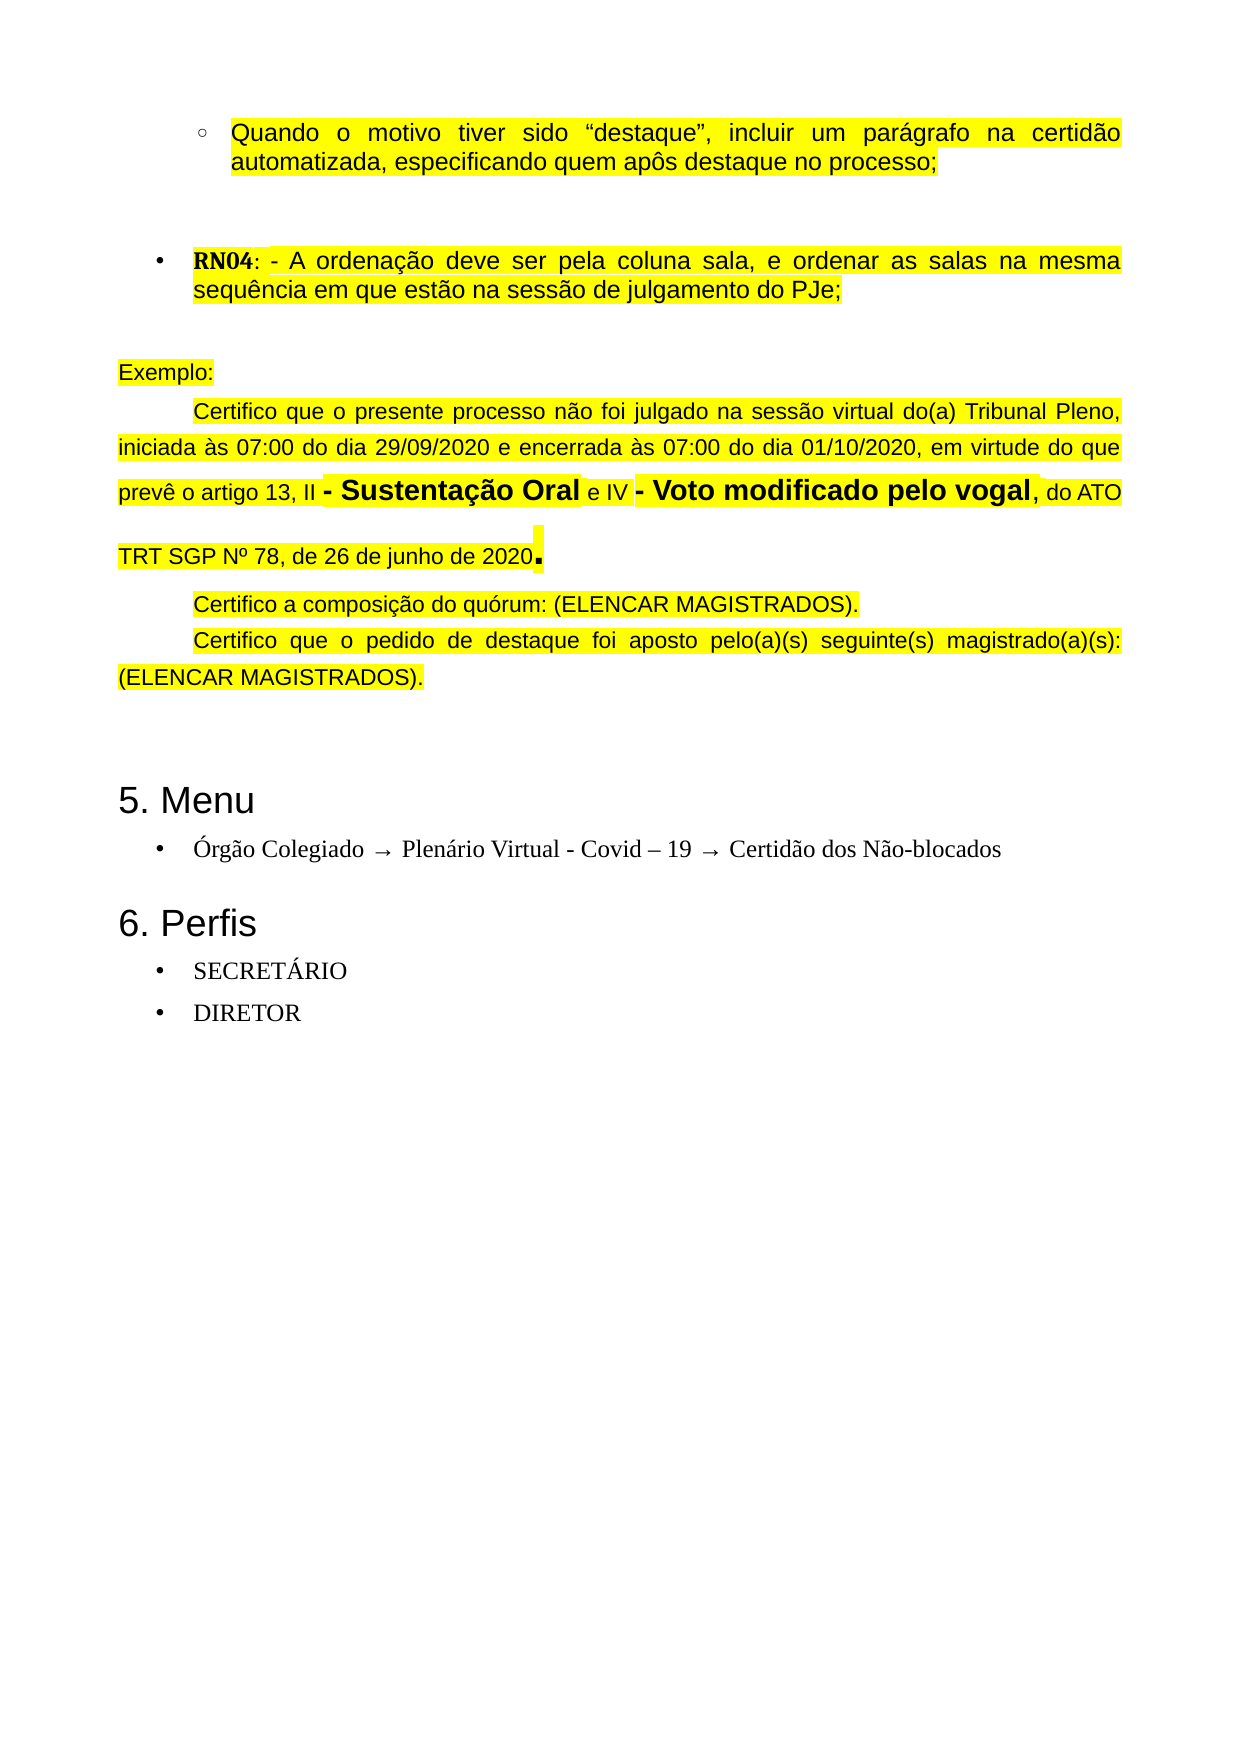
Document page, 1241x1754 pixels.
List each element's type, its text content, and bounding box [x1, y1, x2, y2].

list SECRETÁRIO [156, 956, 1122, 985]
list Órgão Colegiado → Plenário Virtual - Covid – 19 → Certidão dos Não-blocados [156, 834, 1122, 863]
subtitle 5. Menu [118, 778, 1122, 822]
list Quando o motivo tiver sido “destaque”, incluir um parágrafo na certidão automatizada, especificando quem apôs destaque no processo; [193, 118, 1122, 176]
text Certifico que o presente processo não foi julgado na sessão virtual do(a) Tribunal Pleno, iniciada às 07:00 do dia 29/09/2020 e encerrada às 07:00 do dia 01/10/2020, em virtude do que prevê o artigo 13, II - Sustentação Oral e IV - Voto modificado pelo vogal, do ATO TRT SGP Nº 78, de 26 de junho de 2020. [118, 398, 1122, 573]
list DIRETOR [156, 998, 1122, 1026]
list RN04: - A ordenação deve ser pela coluna sala, e ordenar as salas na mesma sequência em que estão na sessão de julgamento do PJe; [156, 246, 1122, 304]
subtitle 6. Perfis [118, 900, 1122, 944]
text Certifico a composição do quórum: (ELENCAR MAGISTRADOS). [118, 591, 1122, 617]
text Exemplo: [118, 359, 1122, 386]
text Certifico que o pedido de destaque foi aposto pelo(a)(s) seguinte(s) magistrado(a)(s): (ELENCAR MAGISTRADOS). [118, 627, 1122, 690]
